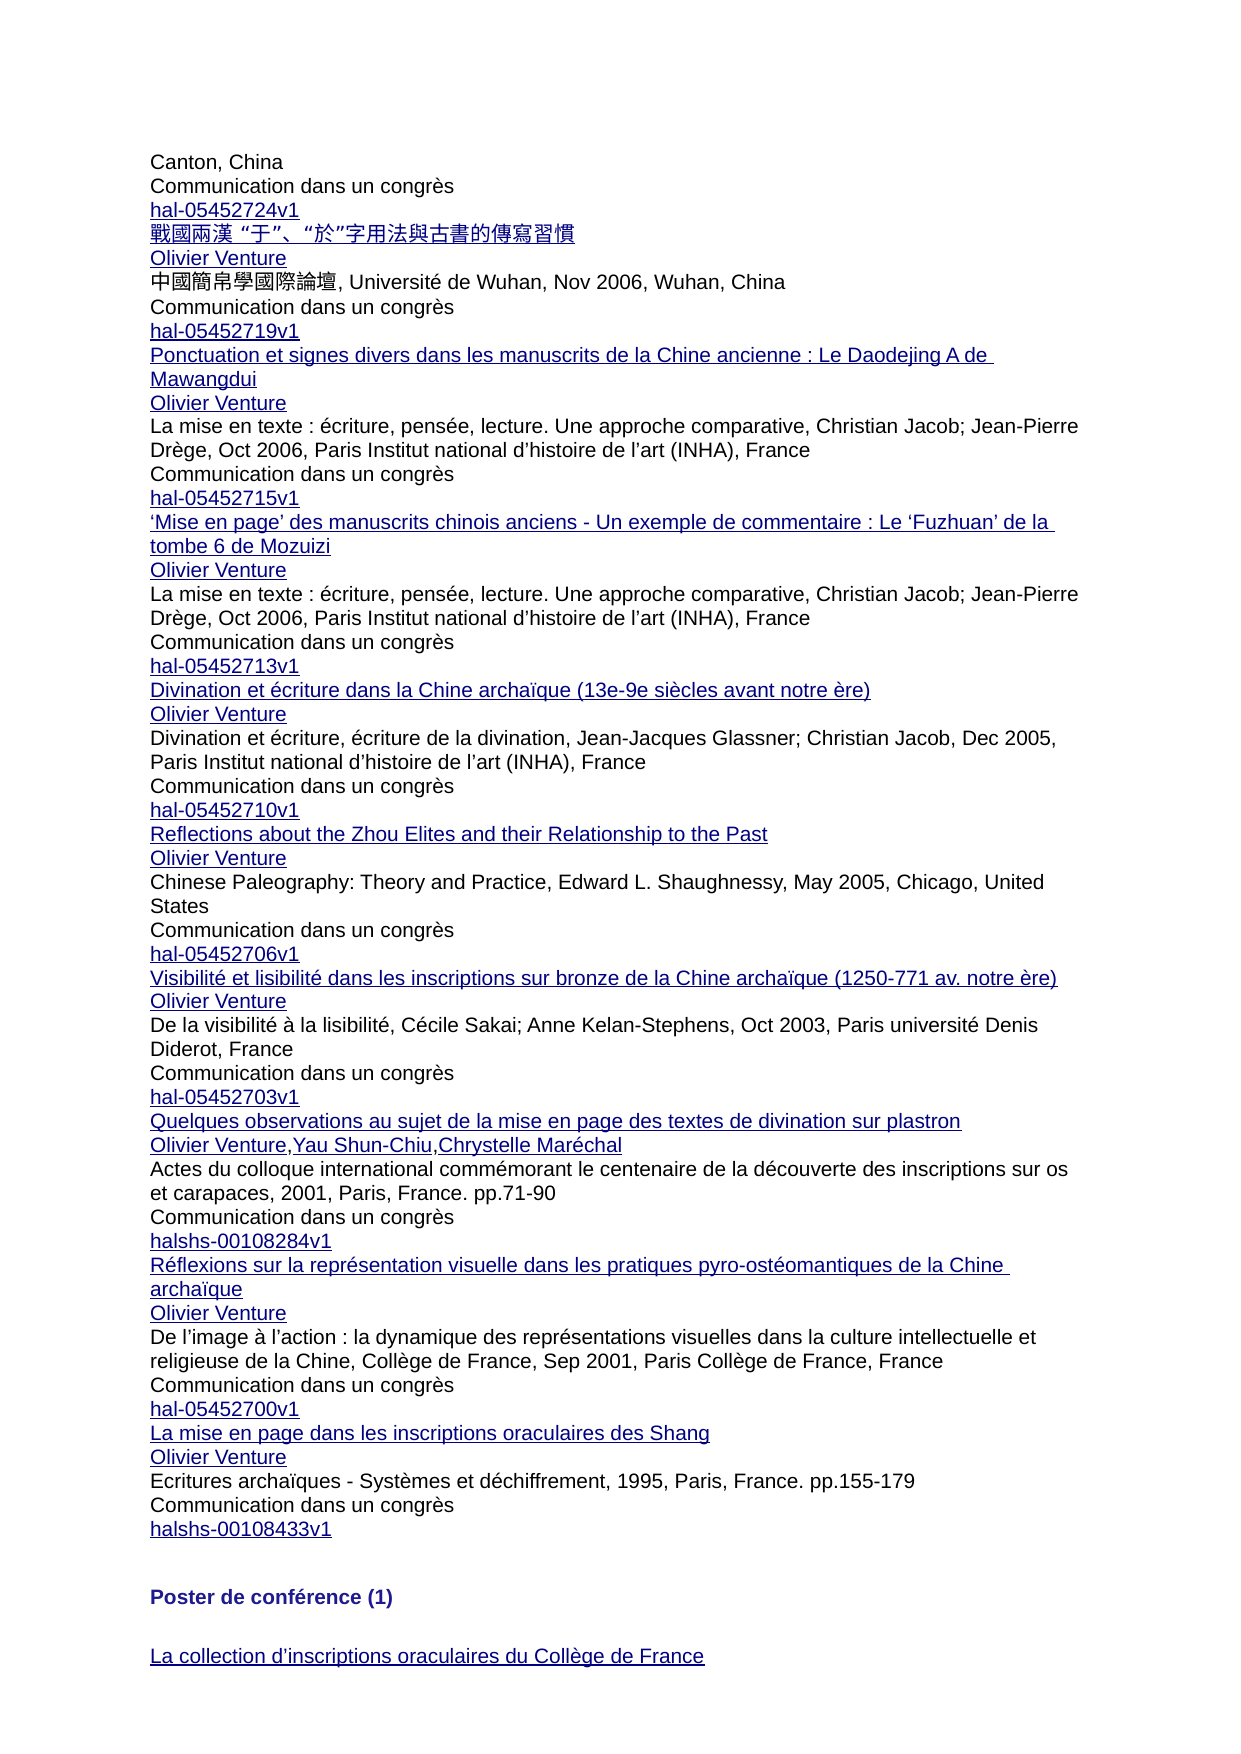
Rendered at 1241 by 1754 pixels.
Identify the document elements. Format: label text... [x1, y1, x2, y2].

table_cell La mise en page dans les inscriptions oraculaires des Shang Olivier Venture Ecritures archaïques - Systèmes et déchiffrement, 1995, Paris, France. pp.155-179 Communication dans un congrès halshs-00108433v1 [150, 1421, 1090, 1540]
table_cell Réflexions sur la représentation visuelle dans les pratiques pyro-ostéomantiques de la Chine archaïque Olivier Venture De l’image à l’action : la dynamique des représentations visuelles dans la culture intellectuelle et religieuse de la Chine, Collège de France, Sep 2001, Paris Collège de France, France Communication dans un congrès hal-05452700v1 [150, 1253, 1090, 1421]
table_cell Canton, China Communication dans un congrès hal-05452724v1 [150, 150, 1090, 222]
table_cell Reflections about the Zhou Elites and their Relationship to the Past Olivier Venture Chinese Paleography: Theory and Practice, Edward L. Shaughnessy, May 2005, Chicago, United States Communication dans un congrès hal-05452706v1 [150, 822, 1090, 965]
table_cell ‘Mise en page’ des manuscrits chinois anciens - Un exemple de commentaire : Le ‘Fuzhuan’ de la tombe 6 de Mozuizi Olivier Venture La mise en texte : écriture, pensée, lecture. Une approche comparative, Christian Jacob; Jean-Pierre Drège, Oct 2006, Paris Institut national d’histoire de l’art (INHA), France Communication dans un congrès hal-05452713v1 [150, 510, 1090, 678]
table_cell 戰國兩漢 “于”、“於”字用法與古書的傳寫習慣 Olivier Venture 中國簡帛學國際論壇, Université de Wuhan, Nov 2006, Wuhan, China Communication dans un congrès hal-05452719v1 [150, 222, 1090, 342]
table_cell Ponctuation et signes divers dans les manuscrits de la Chine ancienne : Le Daodejing A de Mawangdui Olivier Venture La mise en texte : écriture, pensée, lecture. Une approche comparative, Christian Jacob; Jean-Pierre Drège, Oct 2006, Paris Institut national d’histoire de l’art (INHA), France Communication dans un congrès hal-05452715v1 [150, 343, 1090, 510]
subtitle Poster de conférence (1) [150, 1585, 1090, 1609]
table_cell Quelques observations au sujet de la mise en page des textes de divination sur plastron Olivier Venture,Yau Shun-Chiu,Chrystelle Maréchal Actes du colloque international commémorant le centenaire de la découverte des inscriptions sur os et carapaces, 2001, Paris, France. pp.71-90 Communication dans un congrès halshs-00108284v1 [150, 1109, 1090, 1253]
table_cell Visibilité et lisibilité dans les inscriptions sur bronze de la Chine archaïque (1250-771 av. notre ère) Olivier Venture De la visibilité à la lisibilité, Cécile Sakai; Anne Kelan-Stephens, Oct 2003, Paris université Denis Diderot, France Communication dans un congrès hal-05452703v1 [150, 965, 1090, 1109]
table_cell Divination et écriture dans la Chine archaïque (13e-9e siècles avant notre ère) Olivier Venture Divination et écriture, écriture de la divination, Jean-Jacques Glassner; Christian Jacob, Dec 2005, Paris Institut national d’histoire de l’art (INHA), France Communication dans un congrès hal-05452710v1 [150, 678, 1090, 822]
table_header La collection d’inscriptions oraculaires du Collège de France [150, 1644, 1090, 1667]
